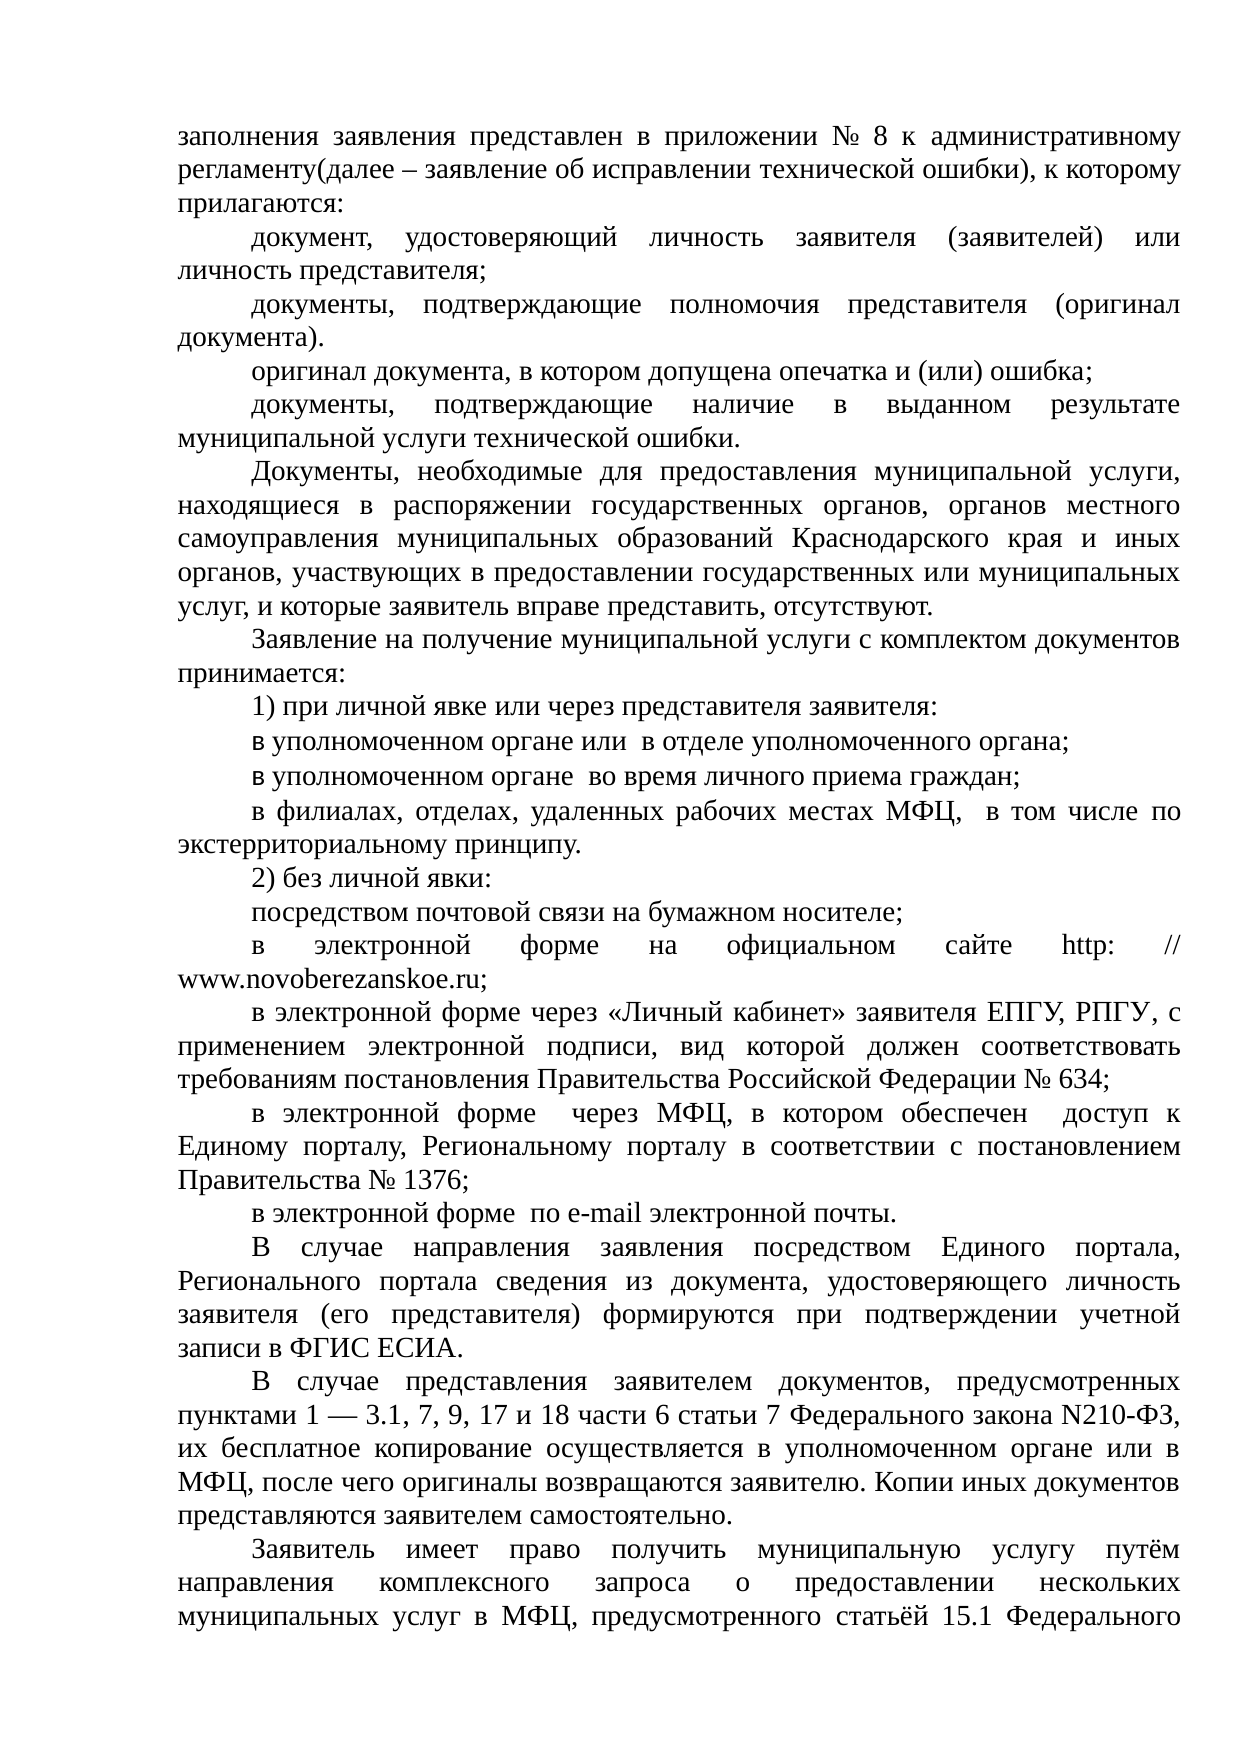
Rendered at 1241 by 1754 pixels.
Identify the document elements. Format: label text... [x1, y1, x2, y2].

text Заявитель имеет право получить муниципальную услугу путём направления комплексного запроса о предоставлении нескольких муниципальных услуг в МФЦ, предусмотренного статьёй 15.1 Федерального [177, 1531, 1181, 1632]
text документ, удостоверяющий личность заявителя (заявителей) или личность представителя; [177, 219, 1181, 286]
text Документы, необходимые для предоставления муниципальной услуги, находящиеся в распоряжении государственных органов, органов местного самоуправления муниципальных образований Краснодарского края и иных органов, участвующих в предоставлении государственных или муниципальных услуг, и которые заявитель вправе представить, отсутствуют. [177, 453, 1181, 621]
text в электронной форме через МФЦ, в котором обеспечен доступ к Единому порталу, Региональному порталу в соответствии с постановлением Правительства № 1376; [177, 1095, 1181, 1196]
text в электронной форме через «Личный кабинет» заявителя ЕПГУ, РПГУ, с применением электронной подписи, вид которой должен соответствовать требованиям постановления Правительства Российской Федерации № 634; [177, 994, 1181, 1095]
text В случае представления заявителем документов, предусмотренных пунктами 1 — 3.1, 7, 9, 17 и 18 части 6 статьи 7 Федерального закона N210-ФЗ, их бесплатное копирование осуществляется в уполномоченном органе или в МФЦ, после чего оригиналы возвращаются заявителю. Копии иных документов представляются заявителем самостоятельно. [177, 1363, 1181, 1531]
text в электронной форме по e-mail электронной почты. [177, 1196, 1181, 1229]
text В случае направления заявления посредством Единого портала, Регионального портала сведения из документа, удостоверяющего личность заявителя (его представителя) формируются при подтверждении учетной записи в ФГИС ЕСИА. [177, 1229, 1181, 1363]
text документы, подтверждающие полномочия представителя (оригинал документа). [177, 286, 1181, 353]
text в электронной форме на официальном сайте http: // www.novoberezanskoe.ru; [177, 927, 1181, 994]
text в филиалах, отделах, удаленных рабочих местах МФЦ, в том числе по экстерриториальному принципу. [177, 793, 1181, 860]
text в уполномоченном органе во время личного приема граждан; [177, 757, 1181, 793]
text Заявление на получение муниципальной услуги с комплектом документов принимается: [177, 621, 1181, 688]
text 2) без личной явки: [177, 860, 1181, 894]
text заполнения заявления представлен в приложении № 8 к административному регламенту(далее – заявление об исправлении технической ошибки), к которому прилагаются: [177, 118, 1181, 219]
text 1) при личной явке или через представителя заявителя: [177, 688, 1181, 722]
text документы, подтверждающие наличие в выданном результате муниципальной услуги технической ошибки. [177, 386, 1181, 453]
text в уполномоченном органе или в отделе уполномоченного органа; [177, 722, 1181, 757]
text посредством почтовой связи на бумажном носителе; [177, 894, 1181, 927]
text оригинал документа, в котором допущена опечатка и (или) ошибка; [177, 353, 1181, 386]
